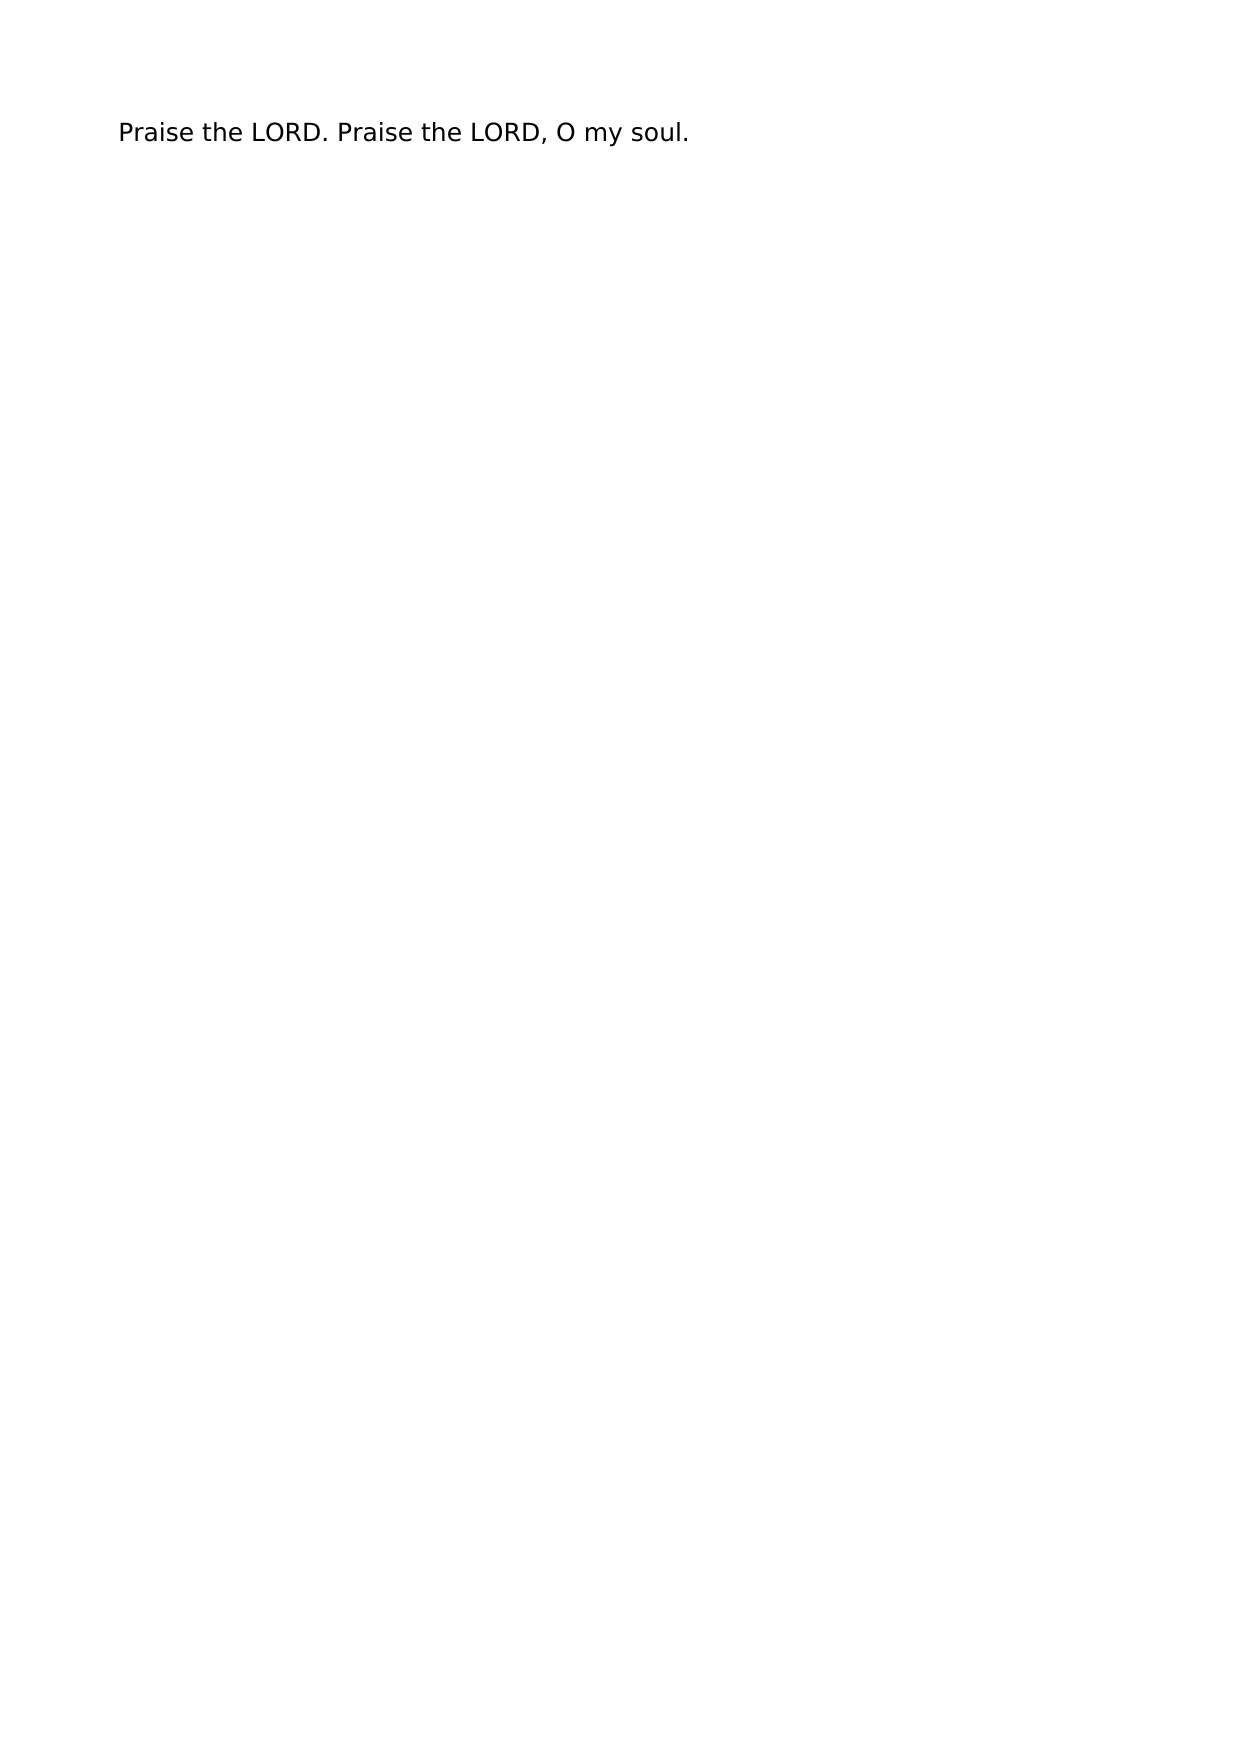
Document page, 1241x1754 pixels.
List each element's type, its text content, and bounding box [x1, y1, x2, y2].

text Praise the LORD. Praise the LORD, O my soul. [118, 118, 1122, 147]
